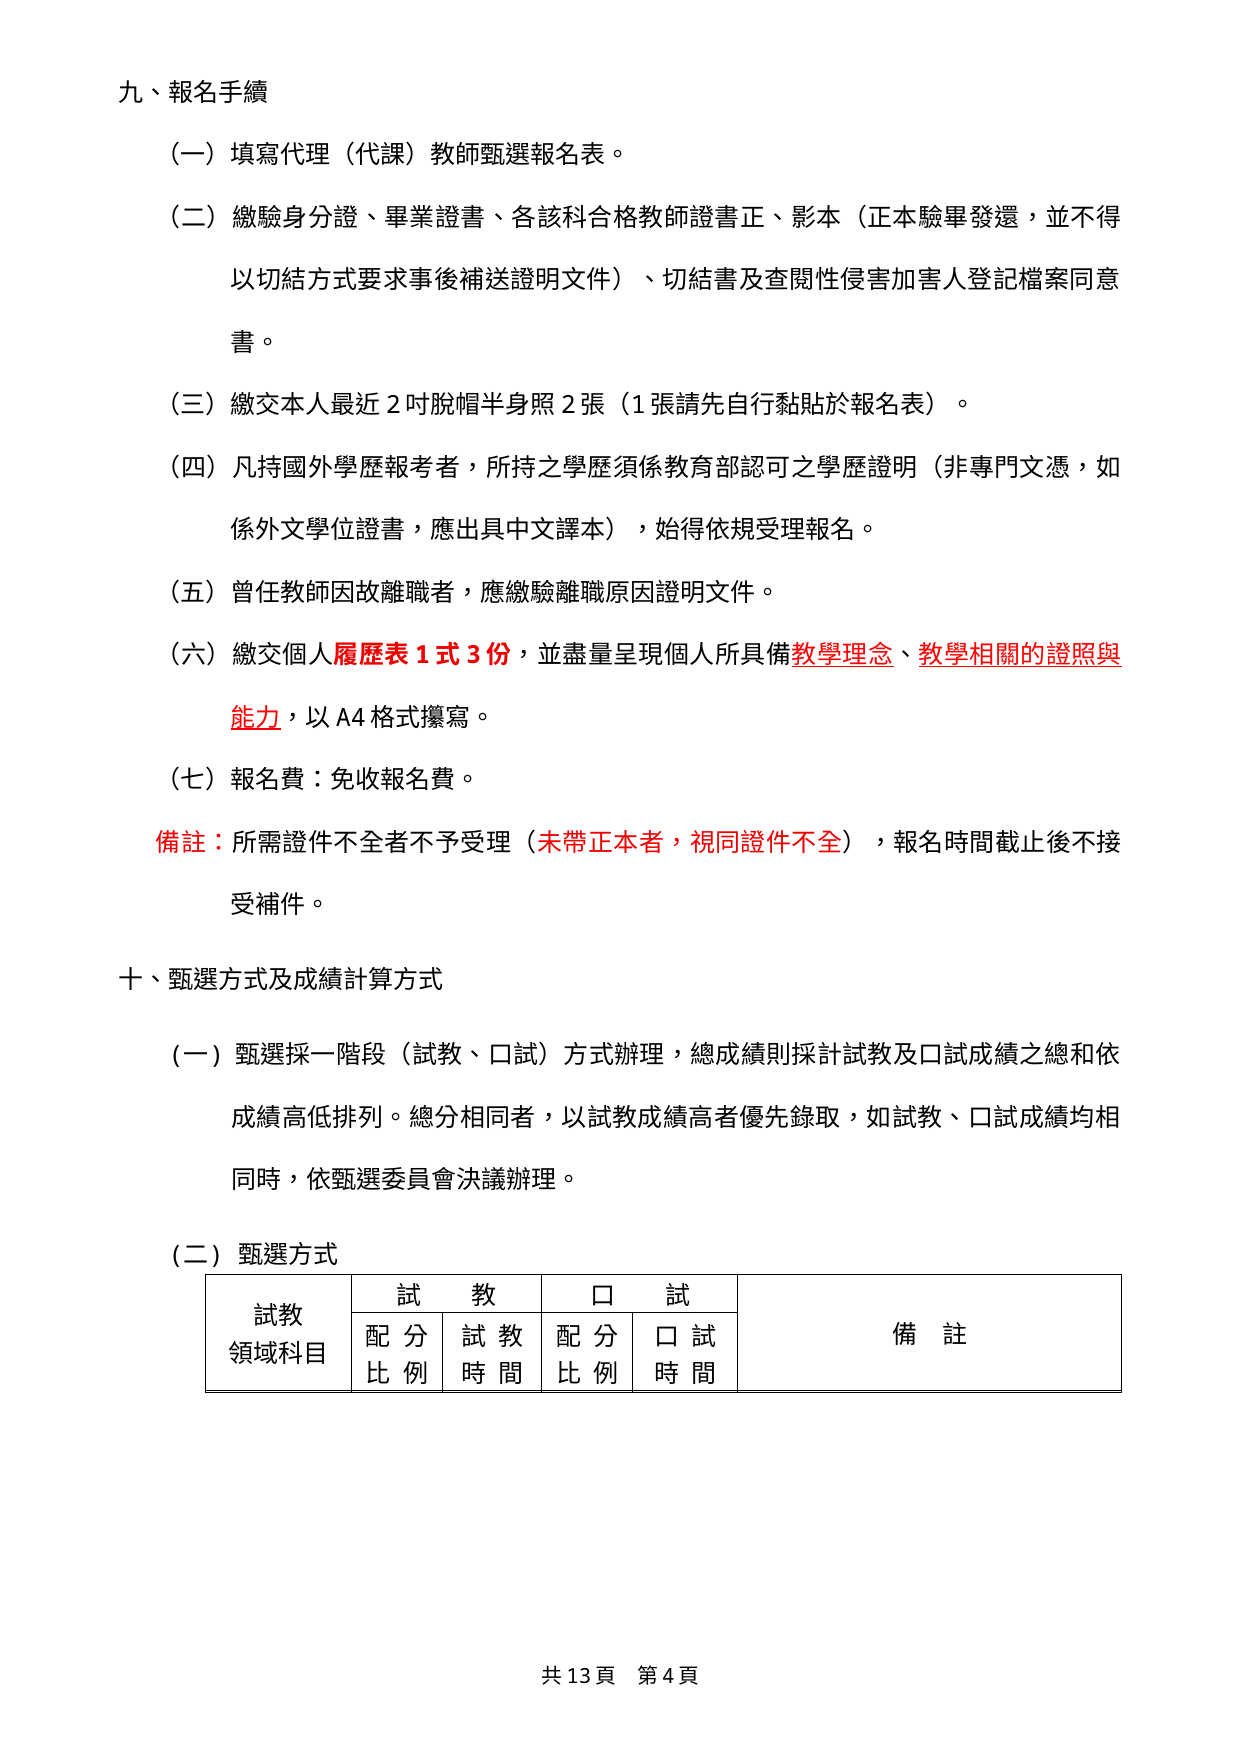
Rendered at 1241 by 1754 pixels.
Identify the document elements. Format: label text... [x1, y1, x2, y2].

text 十、甄選方式及成績計算方式 [118, 936, 1122, 998]
text 九、報名手續 [118, 48, 1122, 111]
table_header 試 教 [352, 1275, 541, 1312]
table_header 試教 領域科目 [206, 1275, 351, 1390]
text 備註：所需證件不全者不予受理（未帶正本者，視同證件不全），報名時間截止後不接受補件。 [156, 798, 1122, 923]
text （七）報名費：免收報名費。 [156, 736, 1122, 798]
table_cell 配 分 比 例 [352, 1313, 442, 1390]
text （一）填寫代理（代課）教師甄選報名表。 [156, 111, 1122, 173]
table_cell 配 分 比 例 [542, 1313, 632, 1390]
text （六）繳交個人履歷表1式3份，並盡量呈現個人所具備教學理念、教學相關的證照與能力，以A4格式攥寫。 [156, 611, 1122, 736]
table_cell 口 試 時 間 [633, 1313, 737, 1390]
text （五）曾任教師因故離職者，應繳驗離職原因證明文件。 [156, 548, 1122, 611]
text （四）凡持國外學歷報考者，所持之學歷須係教育部認可之學歷證明（非專門文憑，如係外文學位證書，應出具中文譯本），始得依規受理報名。 [156, 423, 1122, 548]
text (一) 甄選採一階段（試教、口試）方式辦理，總成績則採計試教及口試成績之總和依成績高低排列。總分相同者，以試教成績高者優先錄取，如試教、口試成績均相同時，依甄選委員會決議辦理。 [168, 1011, 1122, 1198]
table_header 口 試 [542, 1275, 737, 1312]
table_cell 試 教 時 間 [443, 1313, 541, 1390]
text （三）繳交本人最近2吋脫帽半身照2張（1張請先自行黏貼於報名表）。 [156, 361, 1122, 423]
text （二）繳驗身分證、畢業證書、各該科合格教師證書正、影本（正本驗畢發還，並不得以切結方式要求事後補送證明文件）、切結書及查閱性侵害加害人登記檔案同意書。 [156, 173, 1122, 361]
table_header 備 註 [738, 1275, 1121, 1390]
text (二) 甄選方式 [168, 1211, 1122, 1273]
